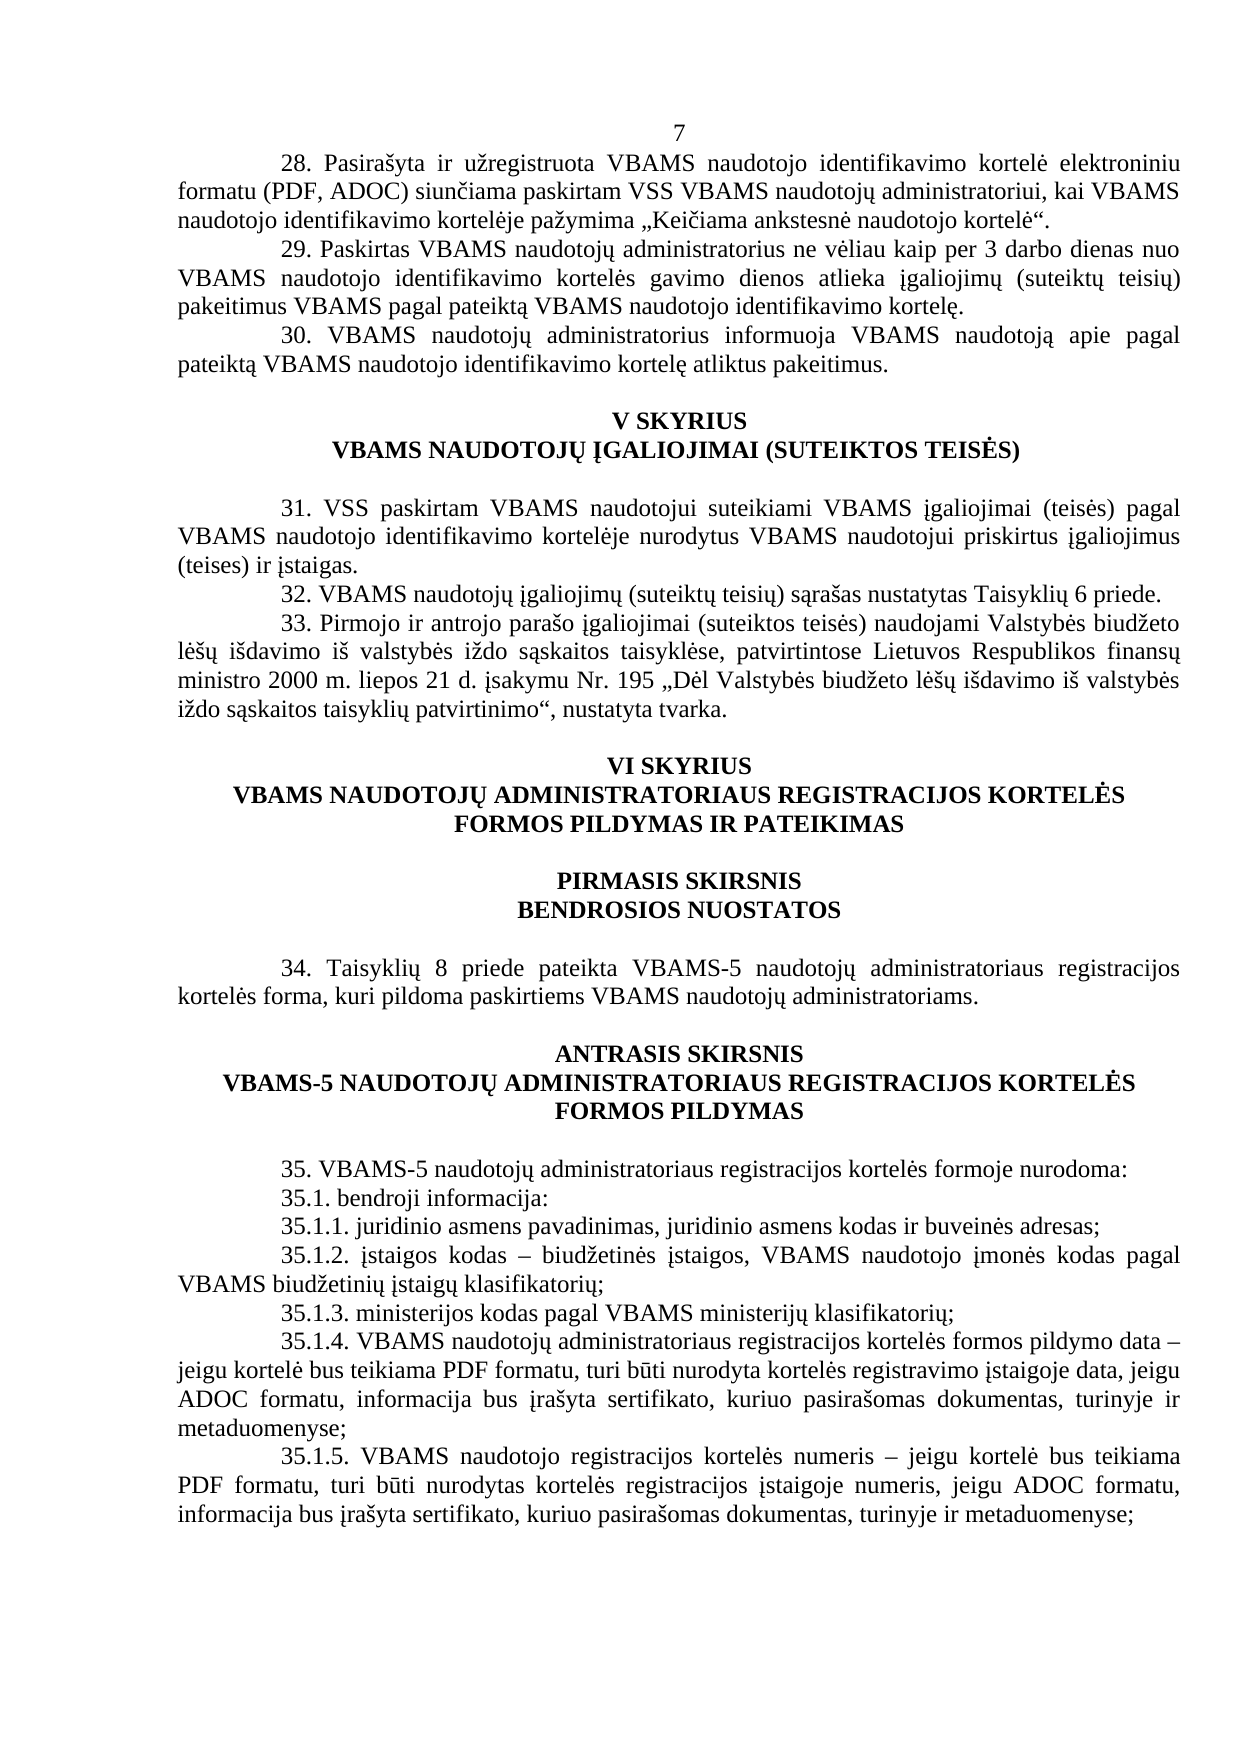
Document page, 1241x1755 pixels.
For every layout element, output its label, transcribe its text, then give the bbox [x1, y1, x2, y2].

text VBAMS-5 NAUDOTOJŲ ADMINISTRATORIAUS REGISTRACIJOS KORTELĖS FORMOS PILDYMAS [177, 1068, 1181, 1125]
text VBAMS NAUDOTOJŲ ADMINISTRATORIAUS REGISTRACIJOS KORTELĖS FORMOS PILDYMAS IR PATEIKIMAS [177, 780, 1181, 838]
text VBAMS NAUDOTOJŲ ĮGALIOJIMAI (SUTEIKTOS TEISĖS) [177, 435, 1181, 464]
text 28. Pasirašyta ir užregistruota VBAMS naudotojo identifikavimo kortelė elektroniniu formatu (PDF, ADOC) siunčiama paskirtam VSS VBAMS naudotojų administratoriui, kai VBAMS naudotojo identifikavimo kortelėje pažymima „Keičiama ankstesnė naudotojo kortelė“. [177, 148, 1181, 234]
text 30. VBAMS naudotojų administratorius informuoja VBAMS naudotoją apie pagal pateiktą VBAMS naudotojo identifikavimo kortelę atliktus pakeitimus. [177, 320, 1181, 378]
text 35. VBAMS-5 naudotojų administratoriaus registracijos kortelės formoje nurodoma: [177, 1154, 1181, 1183]
text 35.1.4. VBAMS naudotojų administratoriaus registracijos kortelės formos pildymo data – jeigu kortelė bus teikiama PDF formatu, turi būti nurodyta kortelės registravimo įstaigoje data, jeigu ADOC formatu, informacija bus įrašyta sertifikato, kuriuo pasirašomas dokumentas, turinyje ir metaduomenyse; [177, 1326, 1181, 1441]
text V SKYRIUS [177, 406, 1181, 435]
text 31. VSS paskirtam VBAMS naudotojui suteikiami VBAMS įgaliojimai (teisės) pagal VBAMS naudotojo identifikavimo kortelėje nurodytus VBAMS naudotojui priskirtus įgaliojimus (teises) ir įstaigas. [177, 493, 1181, 579]
text PIRMASIS SKIRSNIS [177, 866, 1181, 895]
text 33. Pirmojo ir antrojo parašo įgaliojimai (suteiktos teisės) naudojami Valstybės biudžeto lėšų išdavimo iš valstybės iždo sąskaitos taisyklėse, patvirtintose Lietuvos Respublikos finansų ministro 2000 m. liepos 21 d. įsakymu Nr. 195 „Dėl Valstybės biudžeto lėšų išdavimo iš valstybės iždo sąskaitos taisyklių patvirtinimo“, nustatyta tvarka. [177, 608, 1181, 723]
text 32. VBAMS naudotojų įgaliojimų (suteiktų teisių) sąrašas nustatytas Taisyklių 6 priede. [177, 579, 1181, 608]
text VI SKYRIUS [177, 751, 1181, 780]
text BENDROSIOS NUOSTATOS [177, 895, 1181, 924]
text 35.1.5. VBAMS naudotojo registracijos kortelės numeris – jeigu kortelė bus teikiama PDF formatu, turi būti nurodytas kortelės registracijos įstaigoje numeris, jeigu ADOC formatu, informacija bus įrašyta sertifikato, kuriuo pasirašomas dokumentas, turinyje ir metaduomenyse; [177, 1441, 1181, 1528]
text 35.1.1. juridinio asmens pavadinimas, juridinio asmens kodas ir buveinės adresas; [177, 1211, 1181, 1240]
text 29. Paskirtas VBAMS naudotojų administratorius ne vėliau kaip per 3 darbo dienas nuo VBAMS naudotojo identifikavimo kortelės gavimo dienos atlieka įgaliojimų (suteiktų teisių) pakeitimus VBAMS pagal pateiktą VBAMS naudotojo identifikavimo kortelę. [177, 234, 1181, 320]
text 34. Taisyklių 8 priede pateikta VBAMS-5 naudotojų administratoriaus registracijos kortelės forma, kuri pildoma paskirtiems VBAMS naudotojų administratoriams. [177, 953, 1181, 1010]
text ANTRASIS SKIRSNIS [177, 1039, 1181, 1068]
text 35.1.3. ministerijos kodas pagal VBAMS ministerijų klasifikatorių; [177, 1298, 1181, 1326]
text 35.1. bendroji informacija: [177, 1183, 1181, 1211]
text 35.1.2. įstaigos kodas – biudžetinės įstaigos, VBAMS naudotojo įmonės kodas pagal VBAMS biudžetinių įstaigų klasifikatorių; [177, 1240, 1181, 1298]
